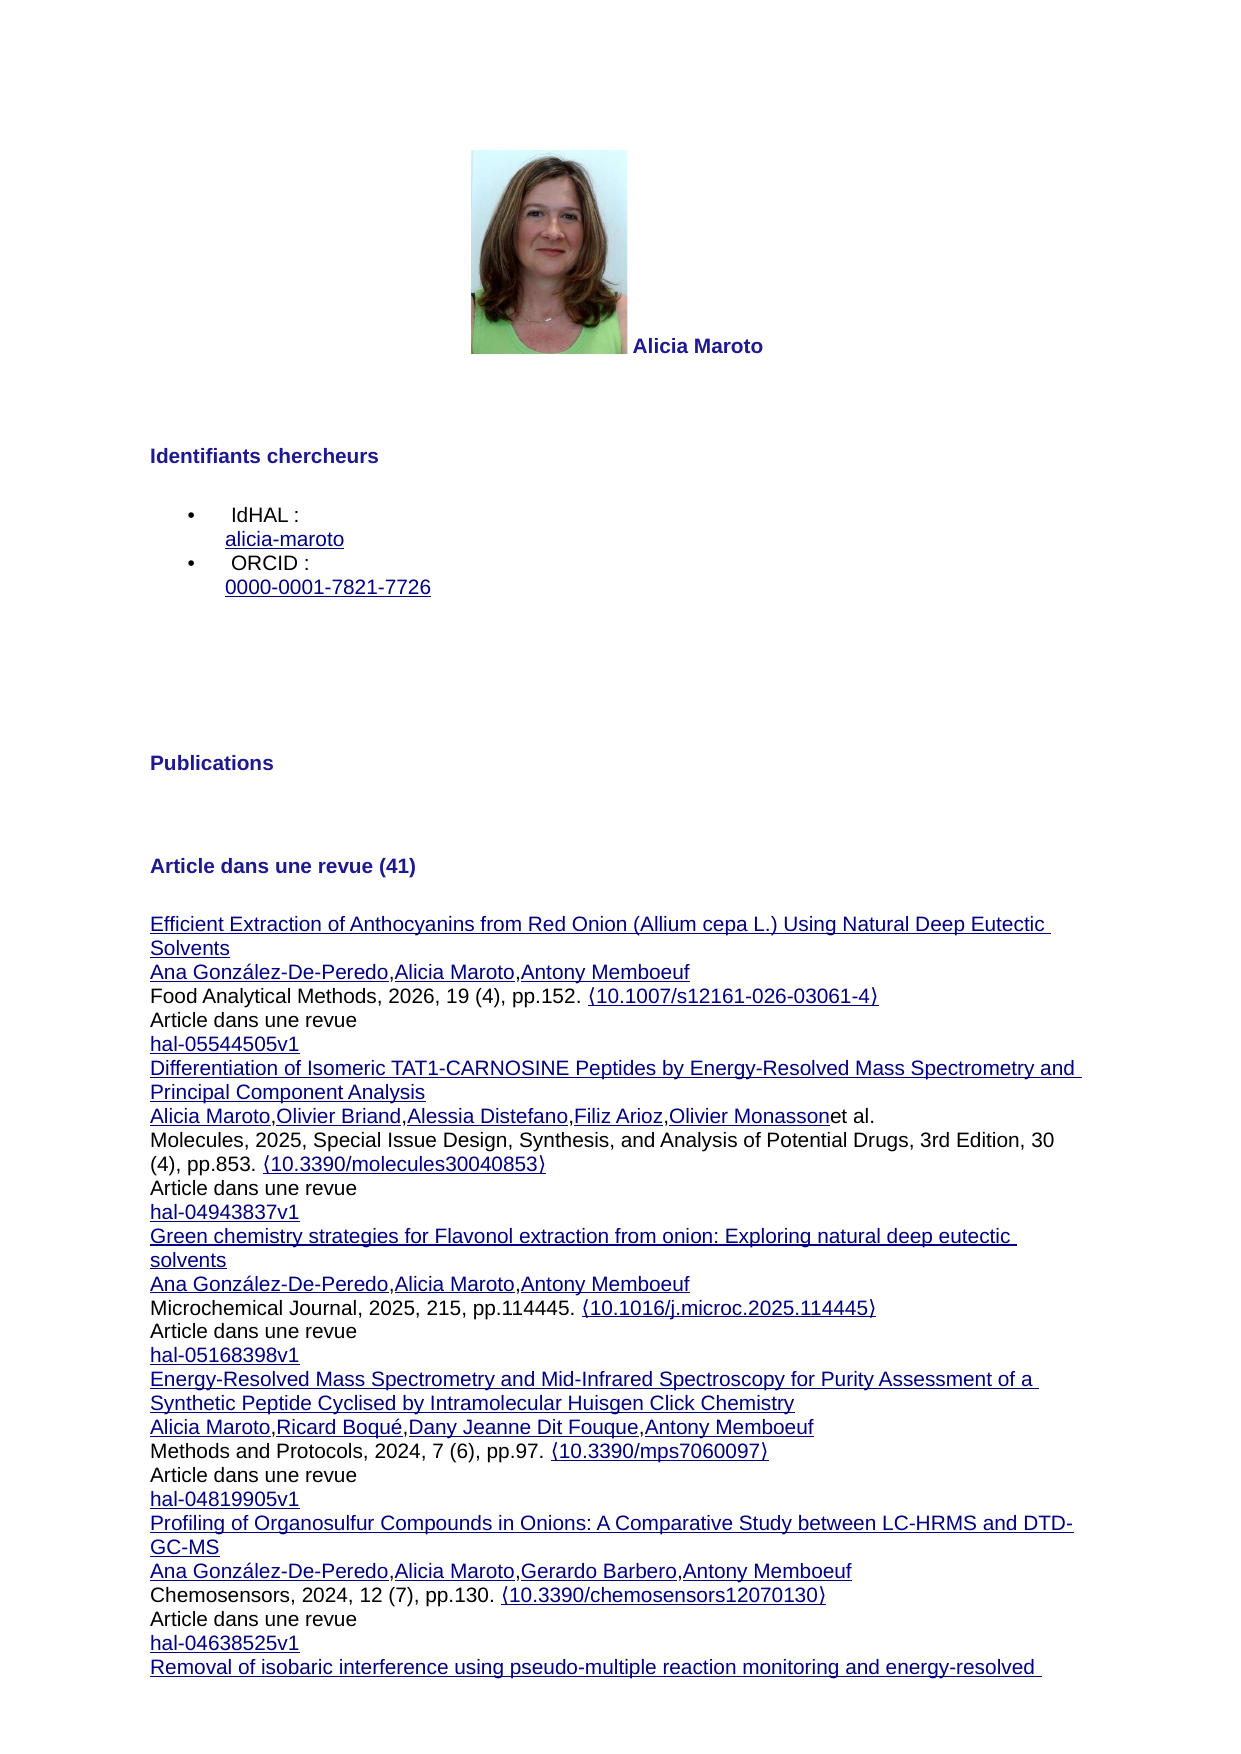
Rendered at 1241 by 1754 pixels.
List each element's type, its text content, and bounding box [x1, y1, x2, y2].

picture [471, 150, 628, 354]
list ORCID : [187, 551, 1090, 574]
table_cell Differentiation of Isomeric TAT1-CARNOSINE Peptides by Energy-Resolved Mass Spectrometry and Principal Component Analysis Alicia Maroto,Olivier Briand,Alessia Distefano,Filiz Arioz,Olivier Monassonet al. Molecules, 2025, Special Issue Design, Synthesis, and Analysis of Potential Drugs, 3rd Edition, 30 (4), pp.853. ⟨10.3390/molecules30040853⟩ Article dans une revue hal-04943837v1 [150, 1056, 1090, 1223]
table_cell Energy-Resolved Mass Spectrometry and Mid-Infrared Spectroscopy for Purity Assessment of a Synthetic Peptide Cyclised by Intramolecular Huisgen Click Chemistry Alicia Maroto,Ricard Boqué,Dany Jeanne Dit Fouque,Antony Memboeuf Methods and Protocols, 2024, 7 (6), pp.97. ⟨10.3390/mps7060097⟩ Article dans une revue hal-04819905v1 [150, 1367, 1090, 1511]
table_header Efficient Extraction of Anthocyanins from Red Onion (Allium cepa L.) Using Natural Deep Eutectic Solvents Ana González-De-Peredo,Alicia Maroto,Antony Memboeuf Food Analytical Methods, 2026, 19 (4), pp.152. ⟨10.1007/s12161-026-03061-4⟩ Article dans une revue hal-05544505v1 [150, 912, 1090, 1056]
subtitle Identifiants chercheurs [150, 444, 1090, 468]
subtitle Alicia Maroto [150, 150, 1090, 358]
subtitle Article dans une revue (41) [150, 854, 1090, 878]
table_cell Profiling of Organosulfur Compounds in Onions: A Comparative Study between LC-HRMS and DTD-GC-MS Ana González-De-Peredo,Alicia Maroto,Gerardo Barbero,Antony Memboeuf Chemosensors, 2024, 12 (7), pp.130. ⟨10.3390/chemosensors12070130⟩ Article dans une revue hal-04638525v1 [150, 1511, 1090, 1655]
subtitle Publications [150, 751, 1090, 774]
list 0000-0001-7821-7726 [187, 574, 1090, 598]
table_cell Removal of isobaric interference using pseudo‐multiple reaction monitoring and energy‐resolved [150, 1655, 1090, 1679]
table_cell Green chemistry strategies for Flavonol extraction from onion: Exploring natural deep eutectic solvents Ana González-De-Peredo,Alicia Maroto,Antony Memboeuf Microchemical Journal, 2025, 215, pp.114445. ⟨10.1016/j.microc.2025.114445⟩ Article dans une revue hal-05168398v1 [150, 1224, 1090, 1367]
list alicia-maroto [187, 527, 1090, 551]
list IdHAL : [187, 503, 1090, 527]
